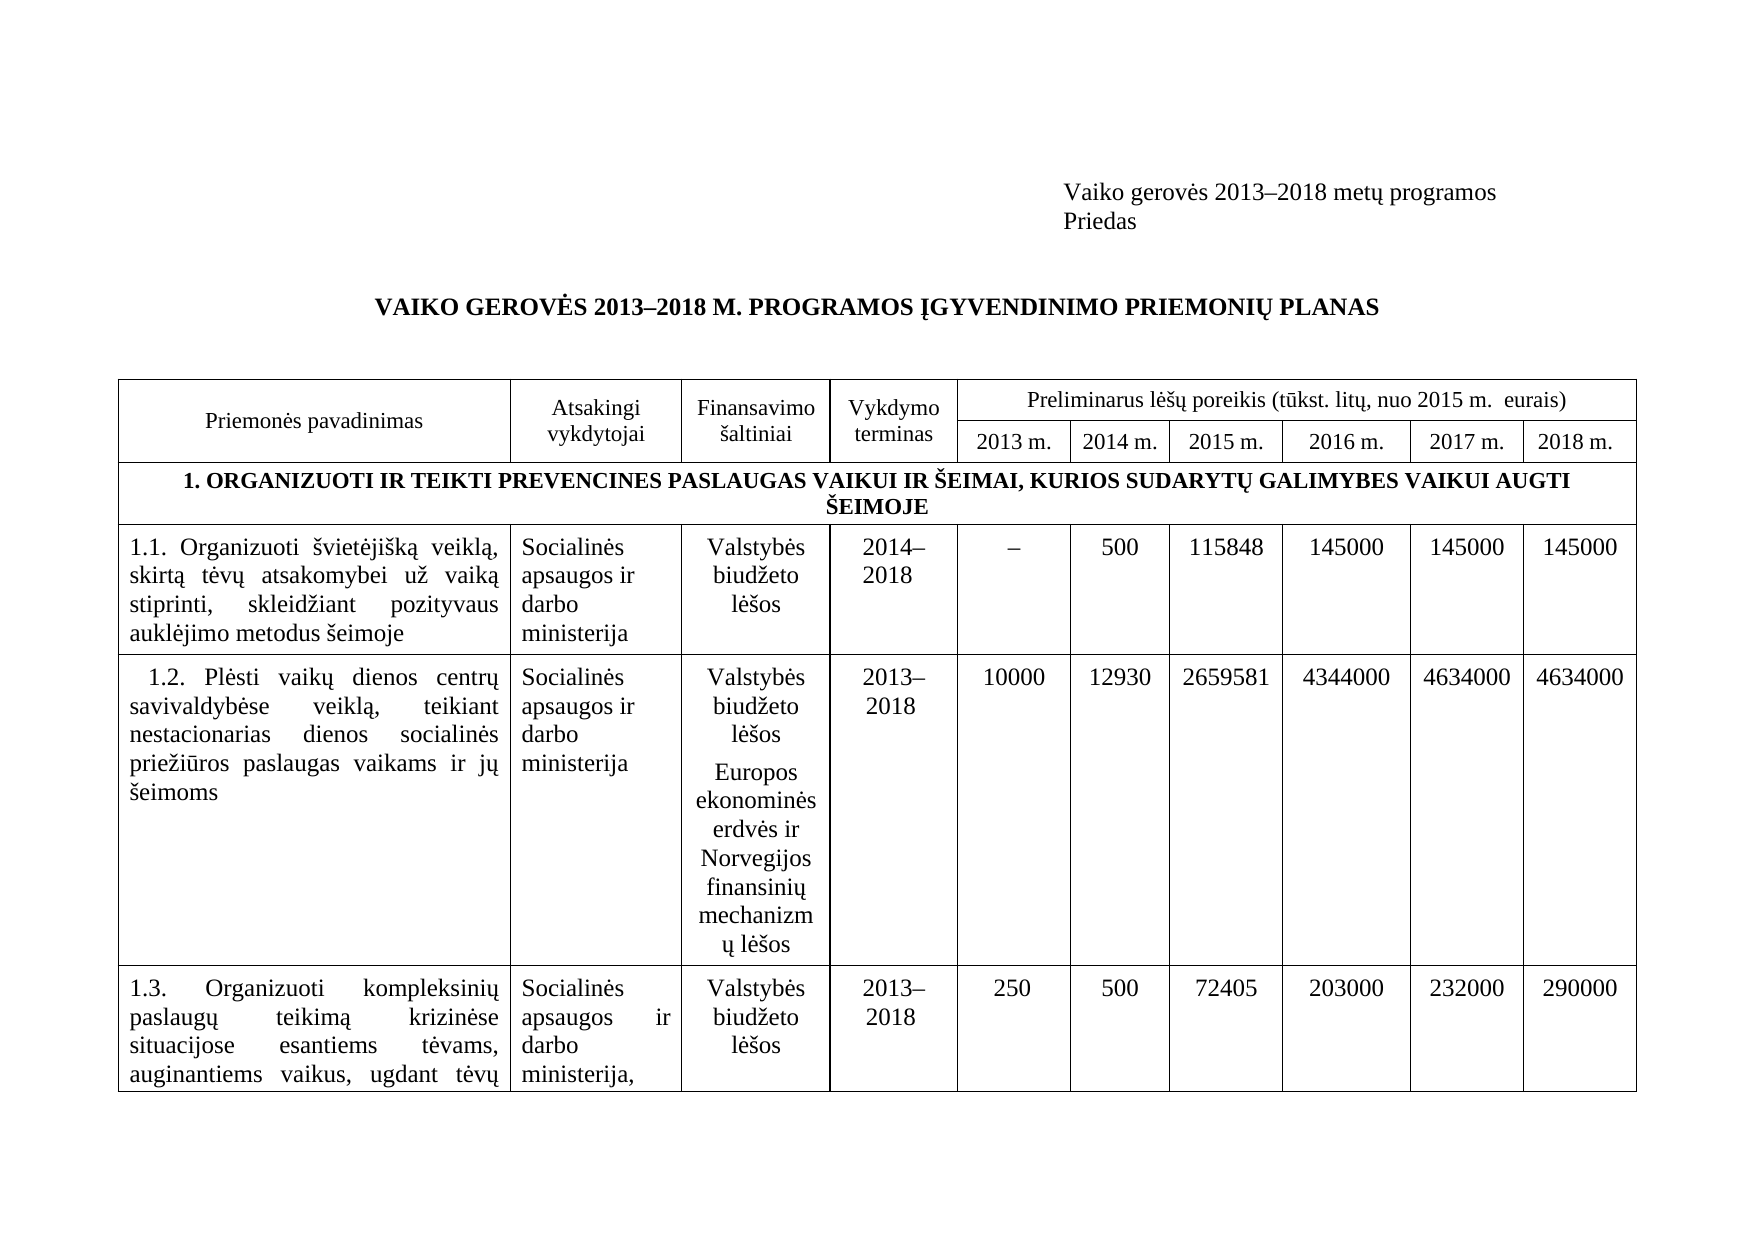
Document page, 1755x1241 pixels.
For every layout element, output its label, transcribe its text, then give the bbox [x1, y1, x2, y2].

table_cell 2018 m. [1524, 421, 1636, 462]
table_cell Socialinės apsaugos ir darbo ministerija [511, 525, 681, 654]
table_header Vykdymo terminas [831, 380, 957, 462]
table_cell 1.2. Plėsti vaikų dienos centrų savivaldybėse veiklą, teikiant nestacionarias dienos socialinės priežiūros paslaugas vaikams ir jų šeimoms [119, 655, 510, 965]
table_cell 2014 m. [1071, 421, 1169, 462]
table_cell 232000 [1411, 966, 1523, 1091]
table_cell 2016 m. [1283, 421, 1410, 462]
table_cell 1.1. Organizuoti švietėjišką veiklą, skirtą tėvų atsakomybei už vaiką stiprinti, skleidžiant pozityvaus auklėjimo metodus šeimoje [119, 525, 510, 654]
table_cell 4634000 [1411, 655, 1523, 965]
table_cell 145000 [1524, 525, 1636, 654]
table_cell Socialinės apsaugos ir darbo ministerija, [511, 966, 681, 1091]
table_cell Valstybės biudžeto lėšos [682, 525, 829, 654]
table_cell 10000 [958, 655, 1070, 965]
table_cell Valstybės biudžeto lėšos [682, 966, 829, 1091]
table_cell 1.3. Organizuoti kompleksinių paslaugų teikimą krizinėse situacijose esantiems tėvams, auginantiems vaikus, ugdant tėvų [119, 966, 510, 1091]
table_cell 1. ORGANIZUOTI IR TEIKTI PREVENCINES PASLAUGAS VAIKUI IR ŠEIMAI, KURIOS SUDARYTŲ GALIMYBES VAIKUI AUGTI ŠEIMOJE [119, 463, 1636, 524]
table_cell 250 [958, 966, 1070, 1091]
table_cell 500 [1071, 966, 1169, 1091]
table_cell 72405 [1170, 966, 1282, 1091]
table_cell 2017 m. [1411, 421, 1523, 462]
table_cell 2659581 [1170, 655, 1282, 965]
text Vaiko gerovės 2013–2018 metų programos [1063, 177, 1743, 206]
table_cell 290000 [1524, 966, 1636, 1091]
table_cell 115848 [1170, 525, 1282, 654]
table_cell 2014–2018 [831, 525, 957, 654]
table_header Preliminarus lėšų poreikis (tūkst. litų, nuo 2015 m. eurais) [958, 380, 1636, 420]
table_cell Socialinės apsaugos ir darbo ministerija [511, 655, 681, 965]
table_cell 203000 [1283, 966, 1410, 1091]
table_cell Valstybės biudžeto lėšos Europos ekonominės erdvės ir Norvegijos finansinių mechanizmų lėšos [682, 655, 829, 965]
table_header Finansavimo šaltiniai [682, 380, 829, 462]
text VAIKO GEROVĖS 2013–2018 M. PROGRAMOS ĮGYVENDINIMO PRIEMONIŲ PLANAS [118, 292, 1636, 321]
table_cell 4634000 [1524, 655, 1636, 965]
table_cell 145000 [1283, 525, 1410, 654]
table_cell 145000 [1411, 525, 1523, 654]
table_header Priemonės pavadinimas [119, 380, 510, 462]
table_cell 2015 m. [1170, 421, 1282, 462]
table_cell 500 [1071, 525, 1169, 654]
text Priedas [1063, 206, 1636, 235]
table_cell 2013–2018 [831, 655, 957, 965]
table_cell – [958, 525, 1070, 654]
table_cell 4344000 [1283, 655, 1410, 965]
table_cell 12930 [1071, 655, 1169, 965]
table_cell 2013–2018 [831, 966, 957, 1091]
table_header Atsakingi vykdytojai [511, 380, 681, 462]
table_cell 2013 m. [958, 421, 1070, 462]
